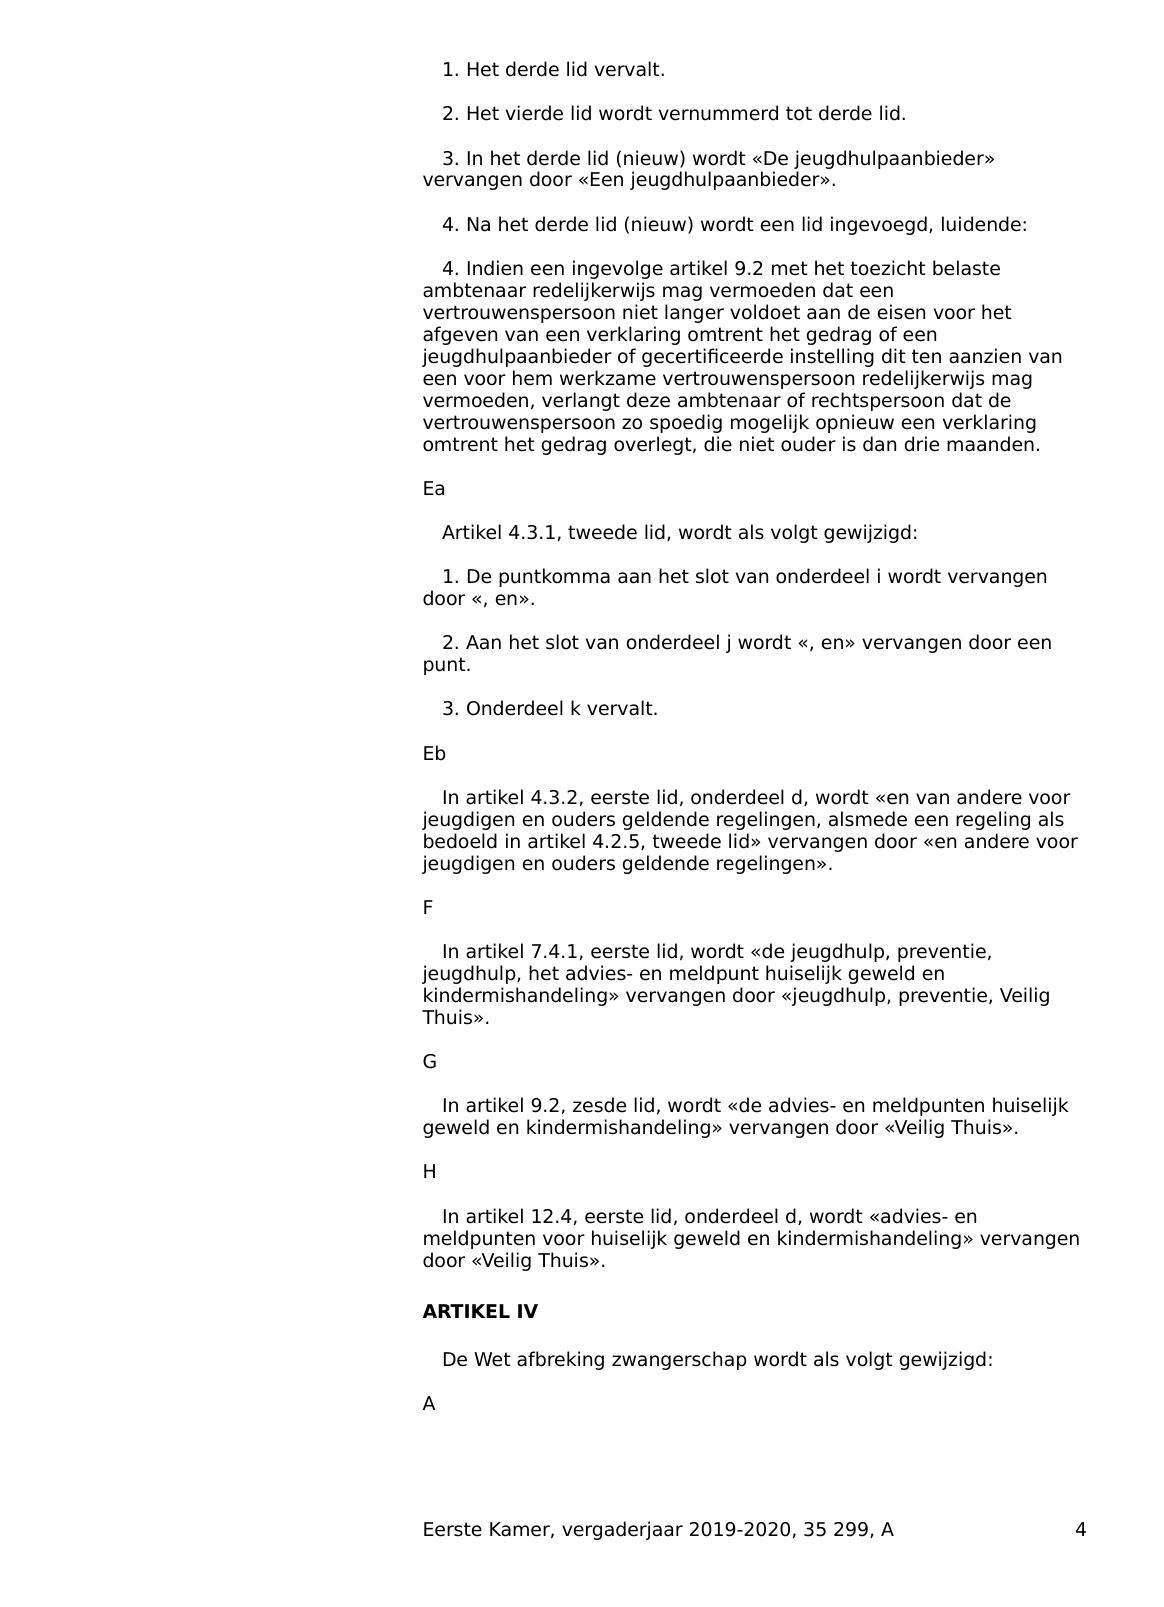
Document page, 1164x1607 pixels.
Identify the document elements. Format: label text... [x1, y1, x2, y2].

text In artikel 9.2, zesde lid, wordt «de advies- en meldpunten huiselijk geweld en kindermishandeling» vervangen door «Veilig Thuis». [422, 1095, 1087, 1139]
text In artikel 4.3.2, eerste lid, onderdeel d, wordt «en van andere voor jeugdigen en ouders geldende regelingen, alsmede een regeling als bedoeld in artikel 4.2.5, tweede lid» vervangen door «en andere voor jeugdigen en ouders geldende regelingen». [422, 787, 1087, 874]
text 2. Het vierde lid wordt vernummerd tot derde lid. [422, 103, 1087, 125]
text In artikel 7.4.1, eerste lid, wordt «de jeugdhulp, preventie, jeugdhulp, het advies- en meldpunt huiselijk geweld en kindermishandeling» vervangen door «jeugdhulp, preventie, Veilig Thuis». [422, 941, 1087, 1029]
text 4. Na het derde lid (nieuw) wordt een lid ingevoegd, luidende: [422, 213, 1087, 236]
text 3. In het derde lid (nieuw) wordt «De jeugdhulpaanbieder» vervangen door «Een jeugdhulpaanbieder». [422, 147, 1087, 191]
text A [422, 1393, 1087, 1414]
subtitle ARTIKEL IV [422, 1301, 1087, 1323]
text 3. Onderdeel k vervalt. [422, 698, 1087, 720]
text G [422, 1051, 1087, 1073]
text 2. Aan het slot van onderdeel j wordt «, en» vervangen door een punt. [422, 632, 1087, 676]
text Artikel 4.3.1, tweede lid, wordt als volgt gewijzigd: [422, 522, 1087, 544]
text In artikel 12.4, eerste lid, onderdeel d, wordt «advies- en meldpunten voor huiselijk geweld en kindermishandeling» vervangen door «Veilig Thuis». [422, 1206, 1087, 1271]
text De Wet afbreking zwangerschap wordt als volgt gewijzigd: [422, 1348, 1087, 1370]
text Ea [422, 478, 1087, 500]
text F [422, 897, 1087, 919]
text 4. Indien een ingevolge artikel 9.2 met het toezicht belaste ambtenaar redelijkerwijs mag vermoeden dat een vertrouwenspersoon niet langer voldoet aan de eisen voor het afgeven van een verklaring omtrent het gedrag of een jeugdhulpaanbieder of gecertificeerde instelling dit ten aanzien van een voor hem werkzame vertrouwenspersoon redelijkerwijs mag vermoeden, verlangt deze ambtenaar of rechtspersoon dat de vertrouwenspersoon zo spoedig mogelijk opnieuw een verklaring omtrent het gedrag overlegt, die niet ouder is dan drie maanden. [422, 258, 1087, 456]
text 1. Het derde lid vervalt. [422, 59, 1087, 81]
text 1. De puntkomma aan het slot van onderdeel i wordt vervangen door «, en». [422, 566, 1087, 610]
text Eb [422, 742, 1087, 764]
text H [422, 1161, 1087, 1183]
